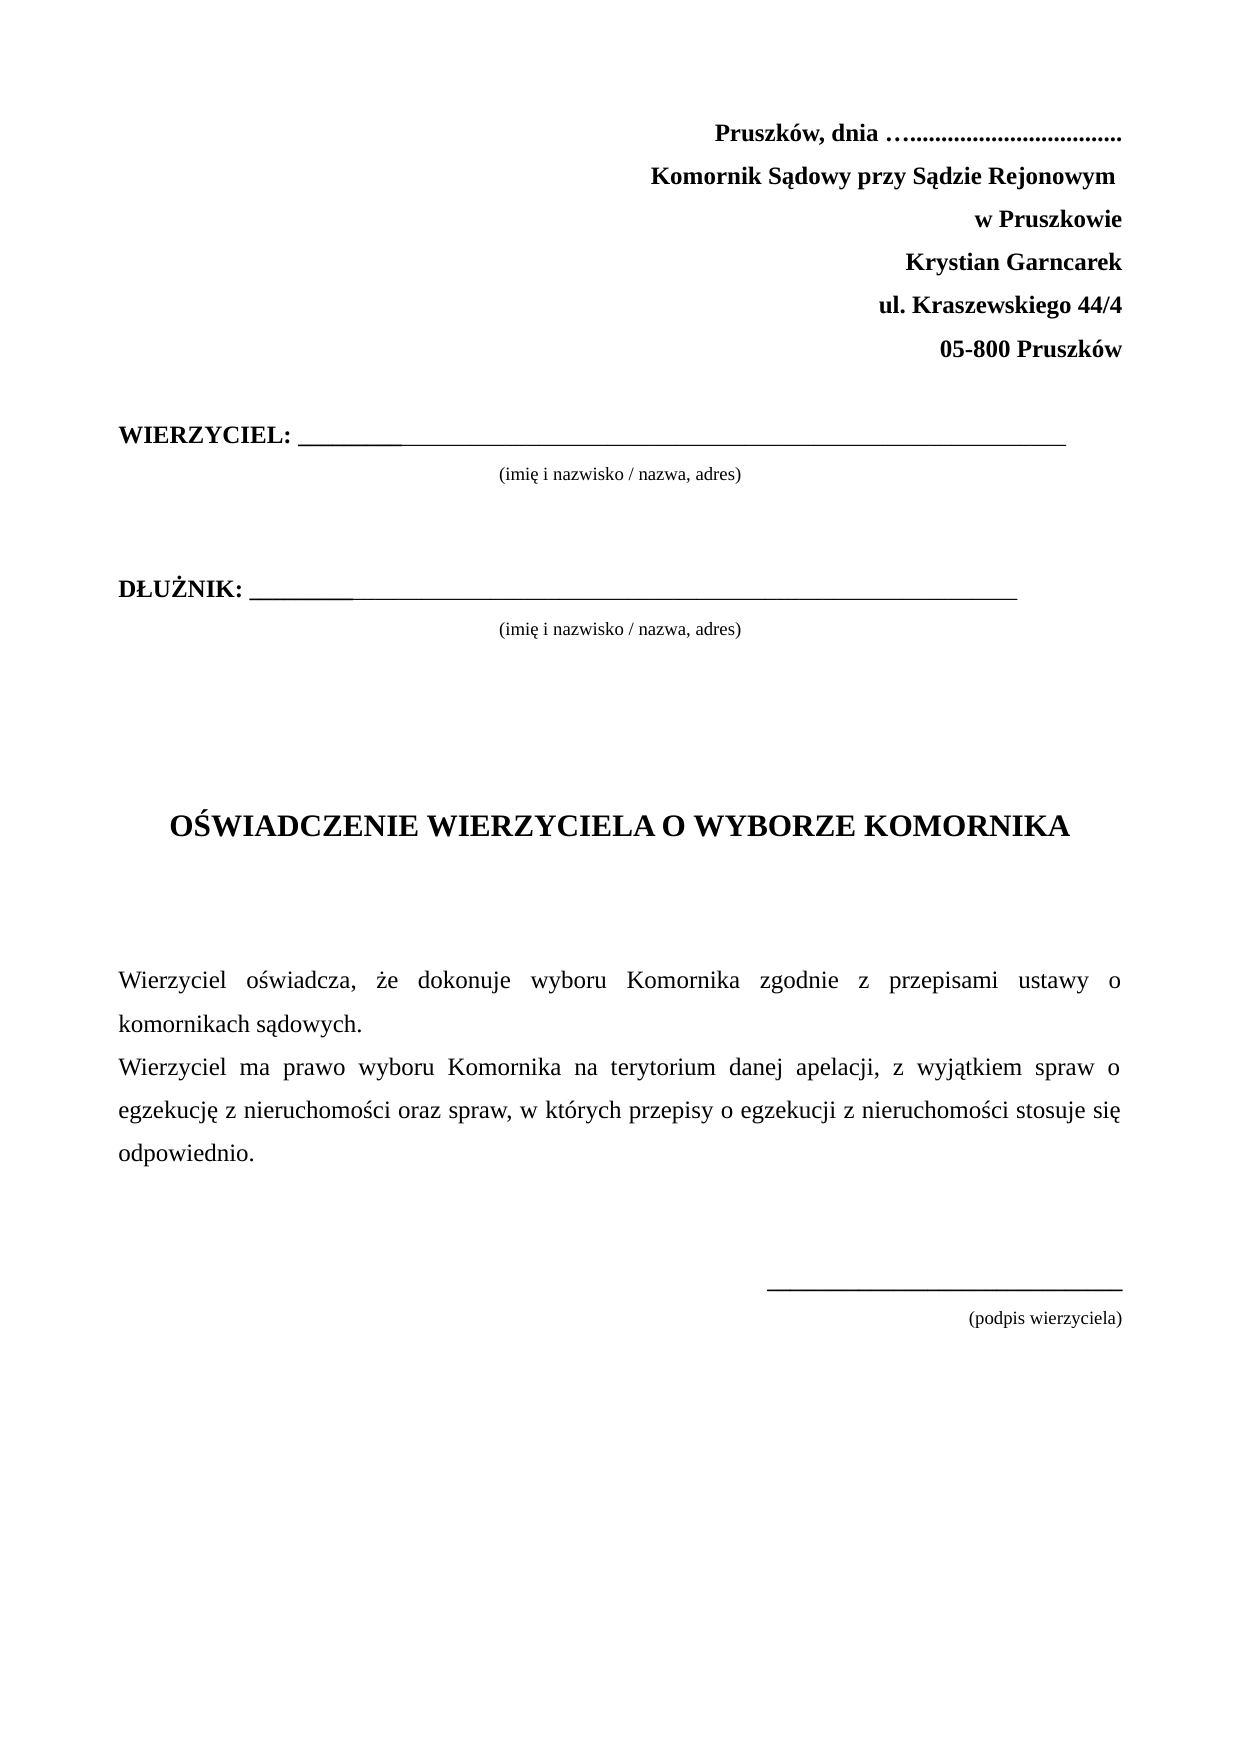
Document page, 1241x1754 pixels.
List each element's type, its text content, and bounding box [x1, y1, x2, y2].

text Wierzyciel oświadcza, że dokonuje wyboru Komornika zgodnie z przepisami ustawy o komornikach sądowych. [118, 966, 1122, 1037]
text Komornik Sądowy przy Sądzie Rejonowym [118, 161, 1122, 190]
text _______________________________ [118, 1267, 1122, 1294]
text Krystian Garncarek [118, 247, 1122, 276]
text DŁUŻNIK: ___________________________________________________________________ [118, 574, 1122, 603]
text ul. Kraszewskiego 44/4 [118, 291, 1122, 319]
text WIERZYCIEL: ___________________________________________________________________ [118, 420, 1122, 449]
text (imię i nazwisko / nazwa, adres) [118, 617, 1122, 639]
text w Pruszkowie [118, 204, 1122, 233]
text OŚWIADCZENIE WIERZYCIELA O WYBORZE KOMORNIKA [118, 808, 1122, 844]
text 05-800 Pruszków [118, 334, 1122, 362]
text (podpis wierzyciela) [118, 1307, 1122, 1328]
text (imię i nazwisko / nazwa, adres) [118, 463, 1122, 485]
text Pruszków, dnia ….................................. [118, 118, 1122, 147]
text Wierzyciel ma prawo wyboru Komornika na terytorium danej apelacji, z wyjątkiem spraw o egzekucję z nieruchomości oraz spraw, w których przepisy o egzekucji z nieruchomości stosuje się odpowiednio. [118, 1052, 1122, 1167]
